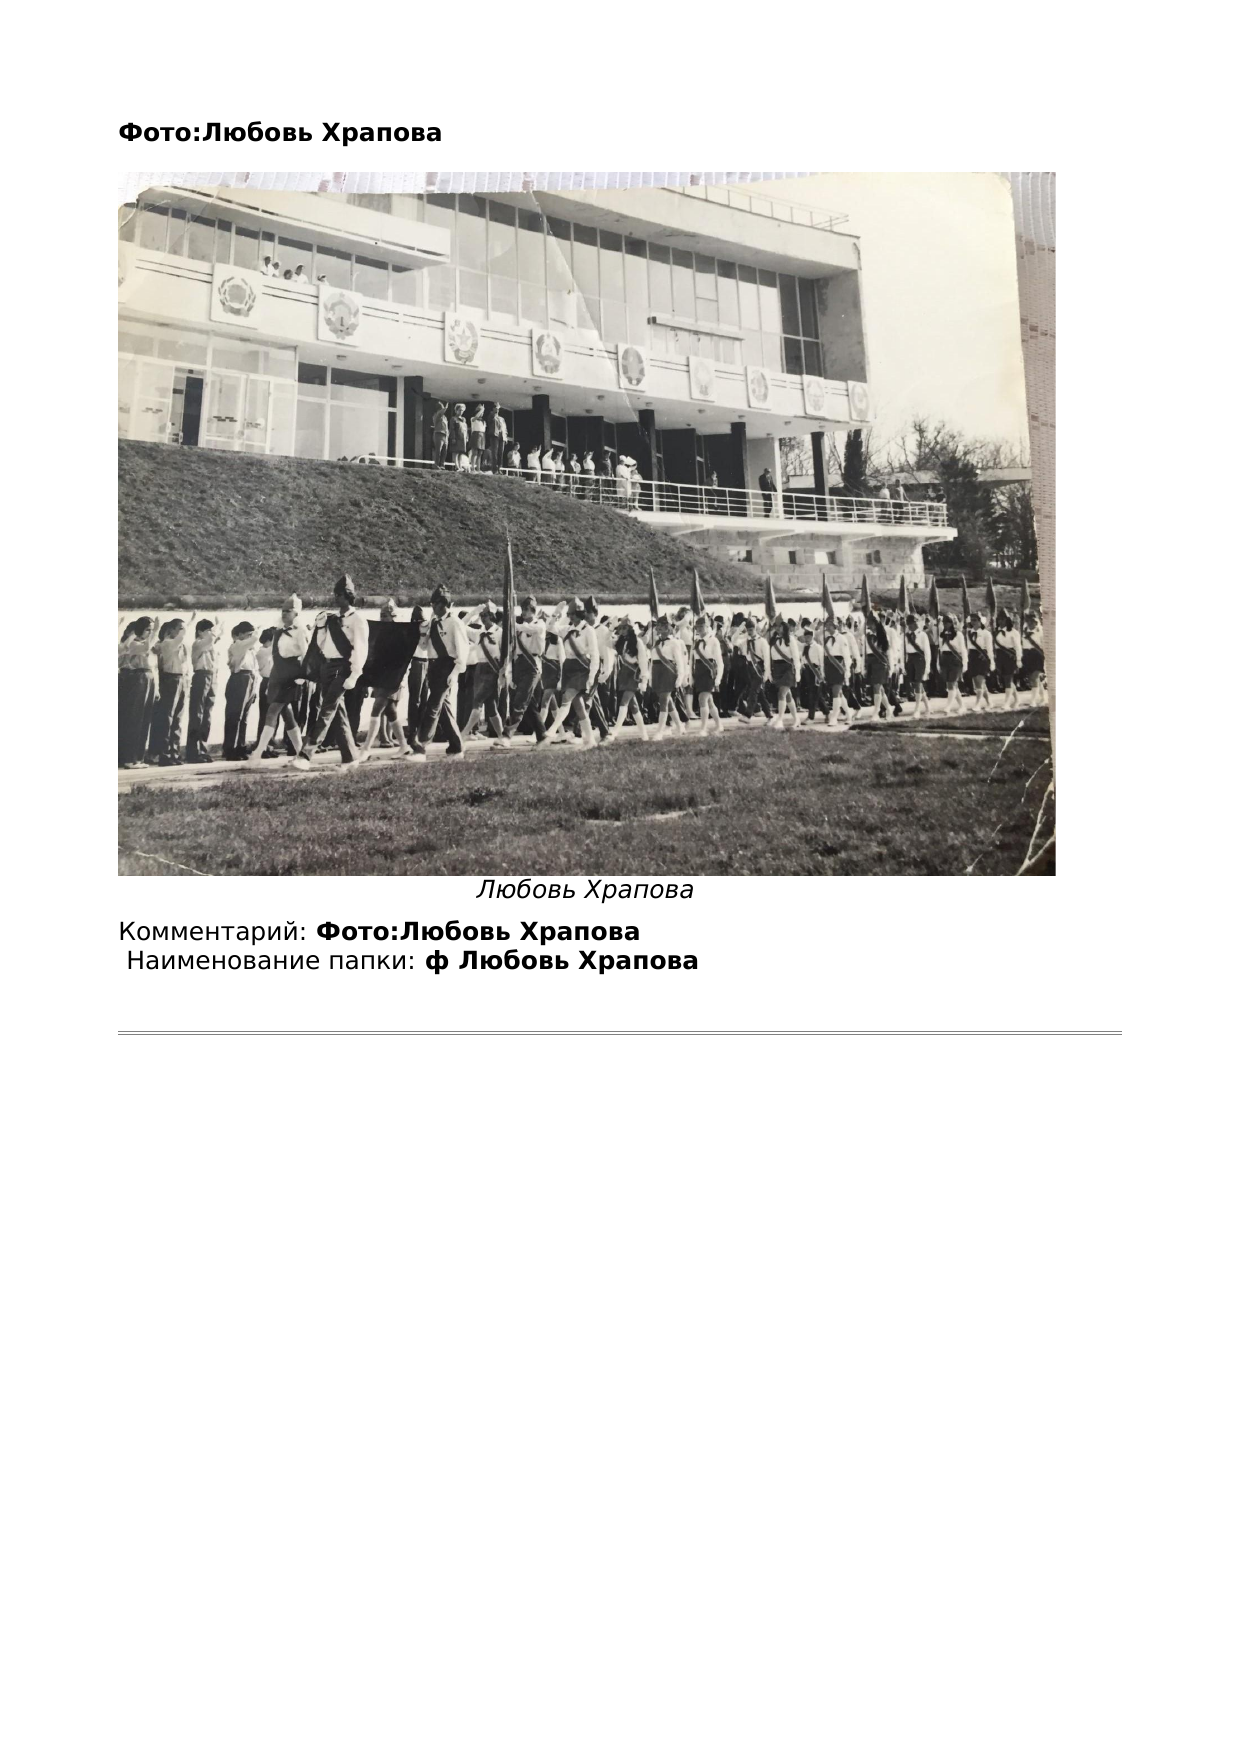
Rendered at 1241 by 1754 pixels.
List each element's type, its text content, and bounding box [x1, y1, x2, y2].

subtitle Фото:Любовь Храпова [118, 118, 1122, 147]
text Любовь Храпова [118, 876, 1056, 904]
text Комментарий: Фото:Любовь Храпова Наименование папки: ф Любовь Храпова [118, 917, 1122, 1004]
picture [118, 172, 1056, 876]
